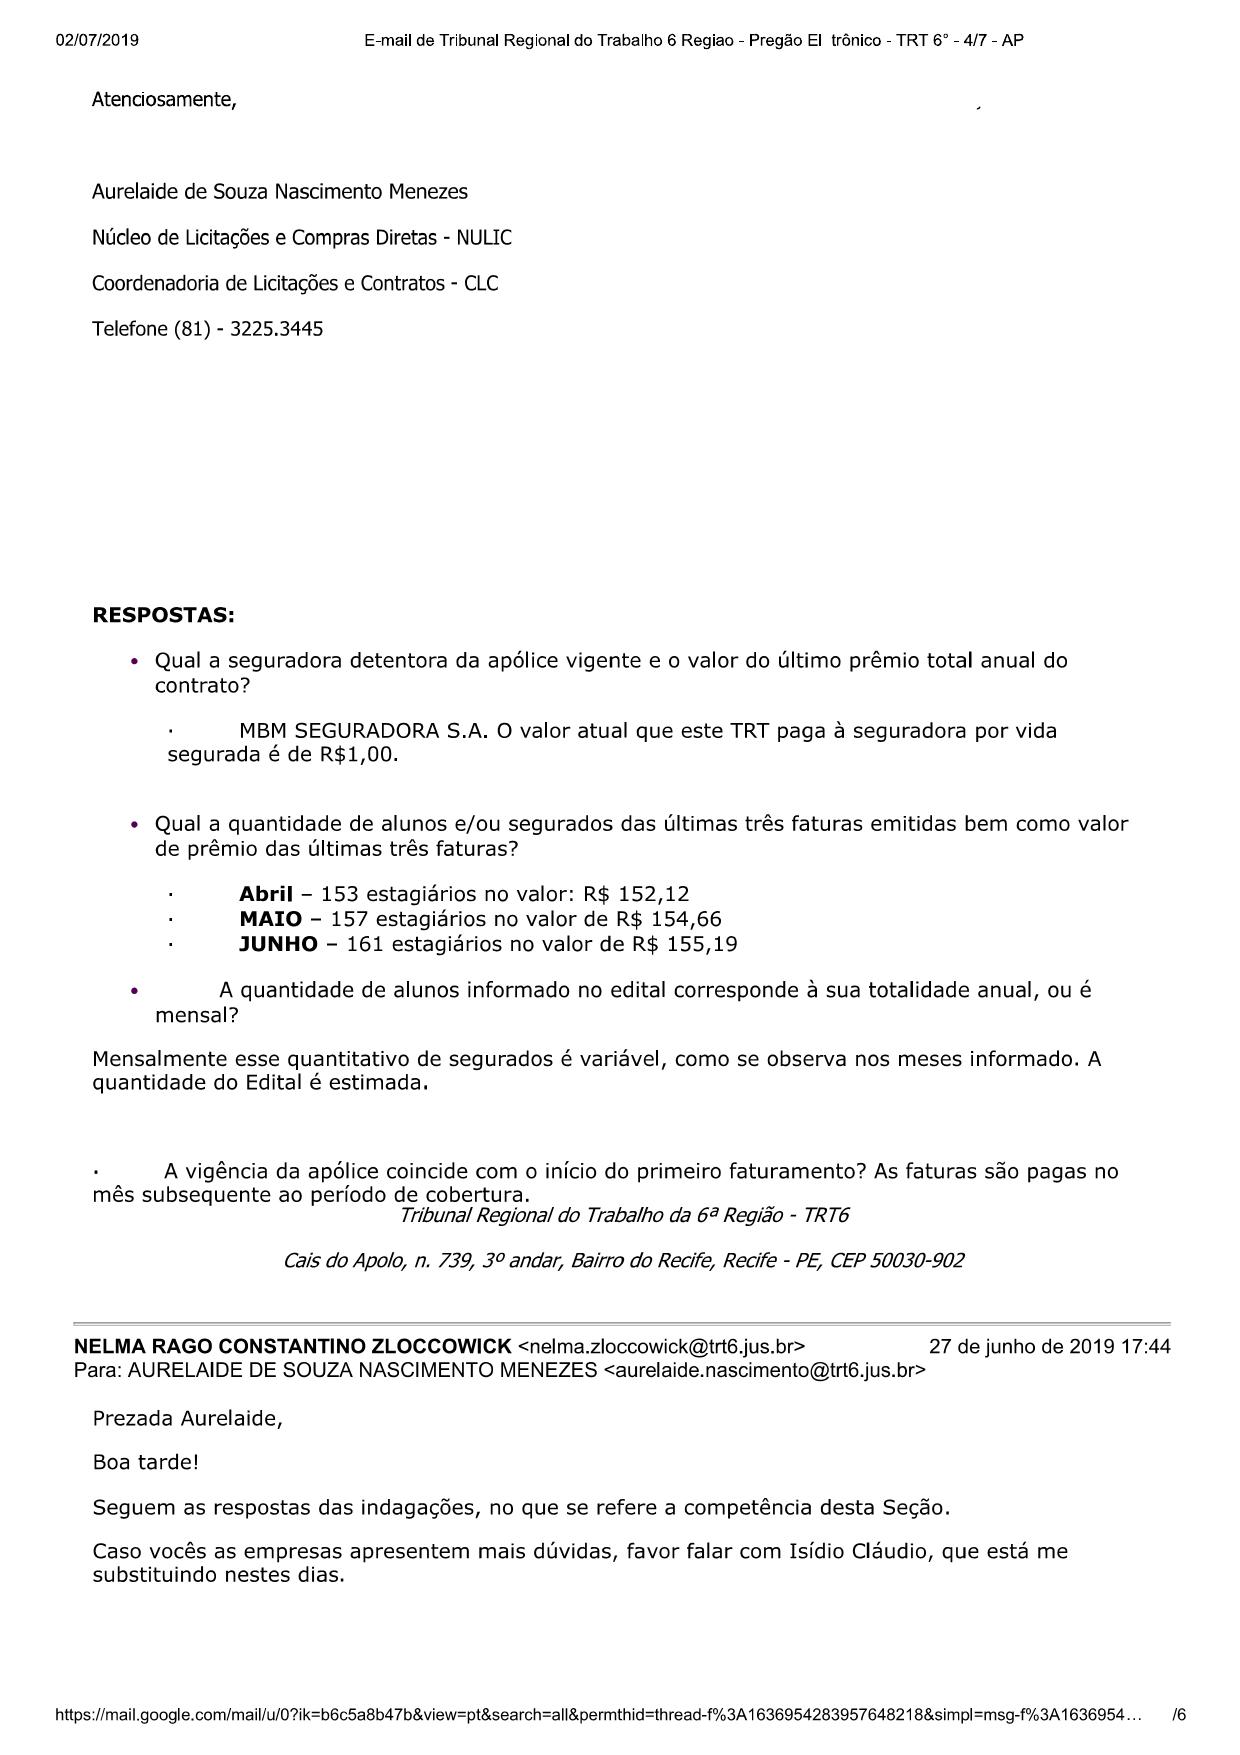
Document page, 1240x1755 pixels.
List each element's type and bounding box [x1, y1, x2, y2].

picture [72, 606, 1172, 1582]
picture [56, 1707, 1186, 1724]
picture [91, 181, 512, 340]
